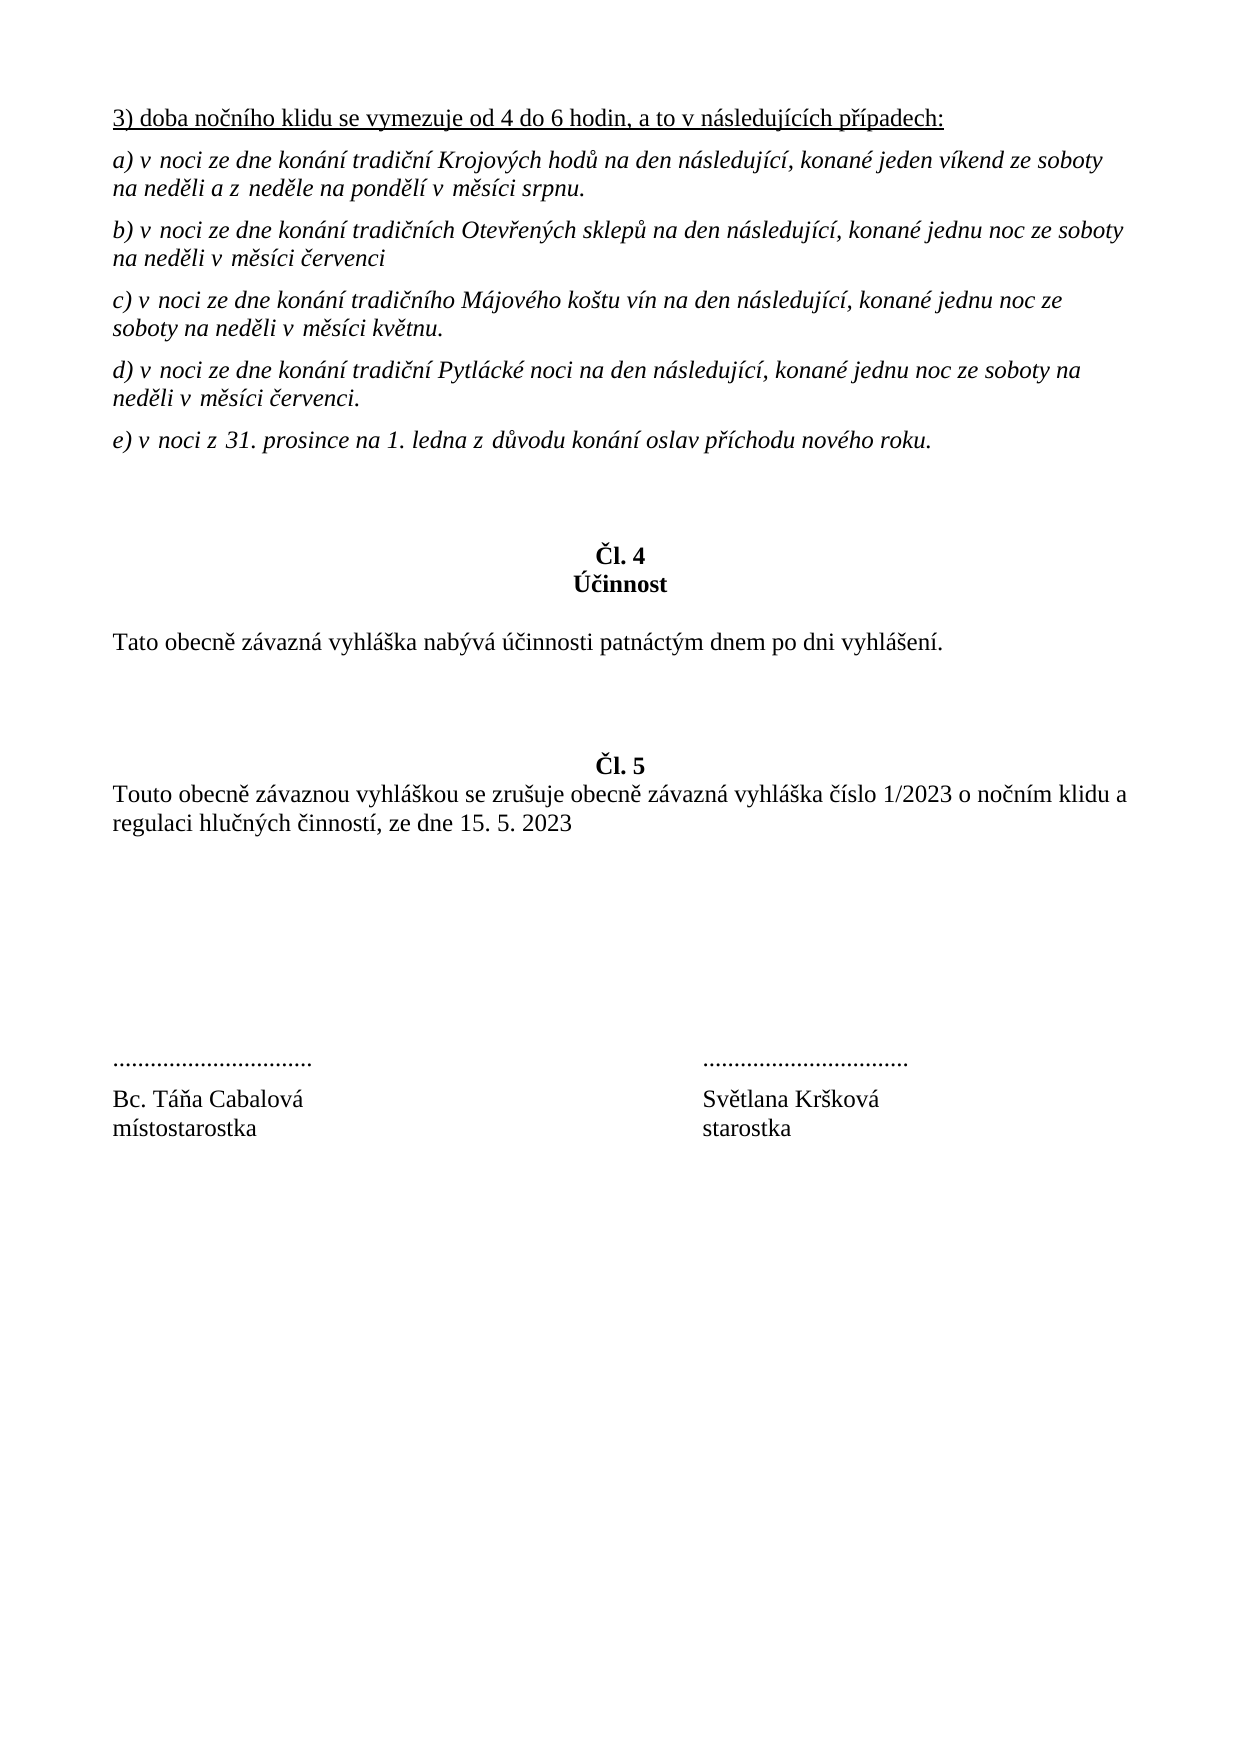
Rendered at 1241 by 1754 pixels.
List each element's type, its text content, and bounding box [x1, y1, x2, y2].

text Touto obecně závaznou vyhláškou se zrušuje obecně závazná vyhláška číslo 1/2023 o nočním klidu a regulaci hlučných činností, ze dne 15. 5. 2023 [112, 779, 1128, 837]
text Bc. Táňa Cabalová Světlana Kršková místostarostka starostka [112, 1084, 1128, 1142]
text b) v noci ze dne konání tradičních Otevřených sklepů na den následující, konané jednu noc ze soboty na neděli v měsíci červenci [112, 215, 1128, 272]
text Tato obecně závazná vyhláška nabývá účinnosti patnáctým dnem po dni vyhlášení. [112, 627, 1128, 656]
text Účinnost [112, 569, 1128, 598]
text a) v noci ze dne konání tradiční Krojových hodů na den následující, konané jeden víkend ze soboty na neděli a z neděle na pondělí v měsíci srpnu. [112, 145, 1128, 202]
text Čl. 4 [112, 541, 1128, 569]
text e) v noci z 31. prosince na 1. ledna z důvodu konání oslav příchodu nového roku. [112, 425, 1128, 453]
text 3) doba nočního klidu se vymezuje od 4 do 6 hodin, a to v následujících případech: [112, 103, 1128, 132]
text ................................ ................................. [112, 1043, 1128, 1072]
text Čl. 5 [112, 751, 1128, 779]
text c) v noci ze dne konání tradičního Májového koštu vín na den následující, konané jednu noc ze soboty na neděli v měsíci květnu. [112, 285, 1128, 342]
text d) v noci ze dne konání tradiční Pytlácké noci na den následující, konané jednu noc ze soboty na neděli v měsíci červenci. [112, 355, 1128, 412]
